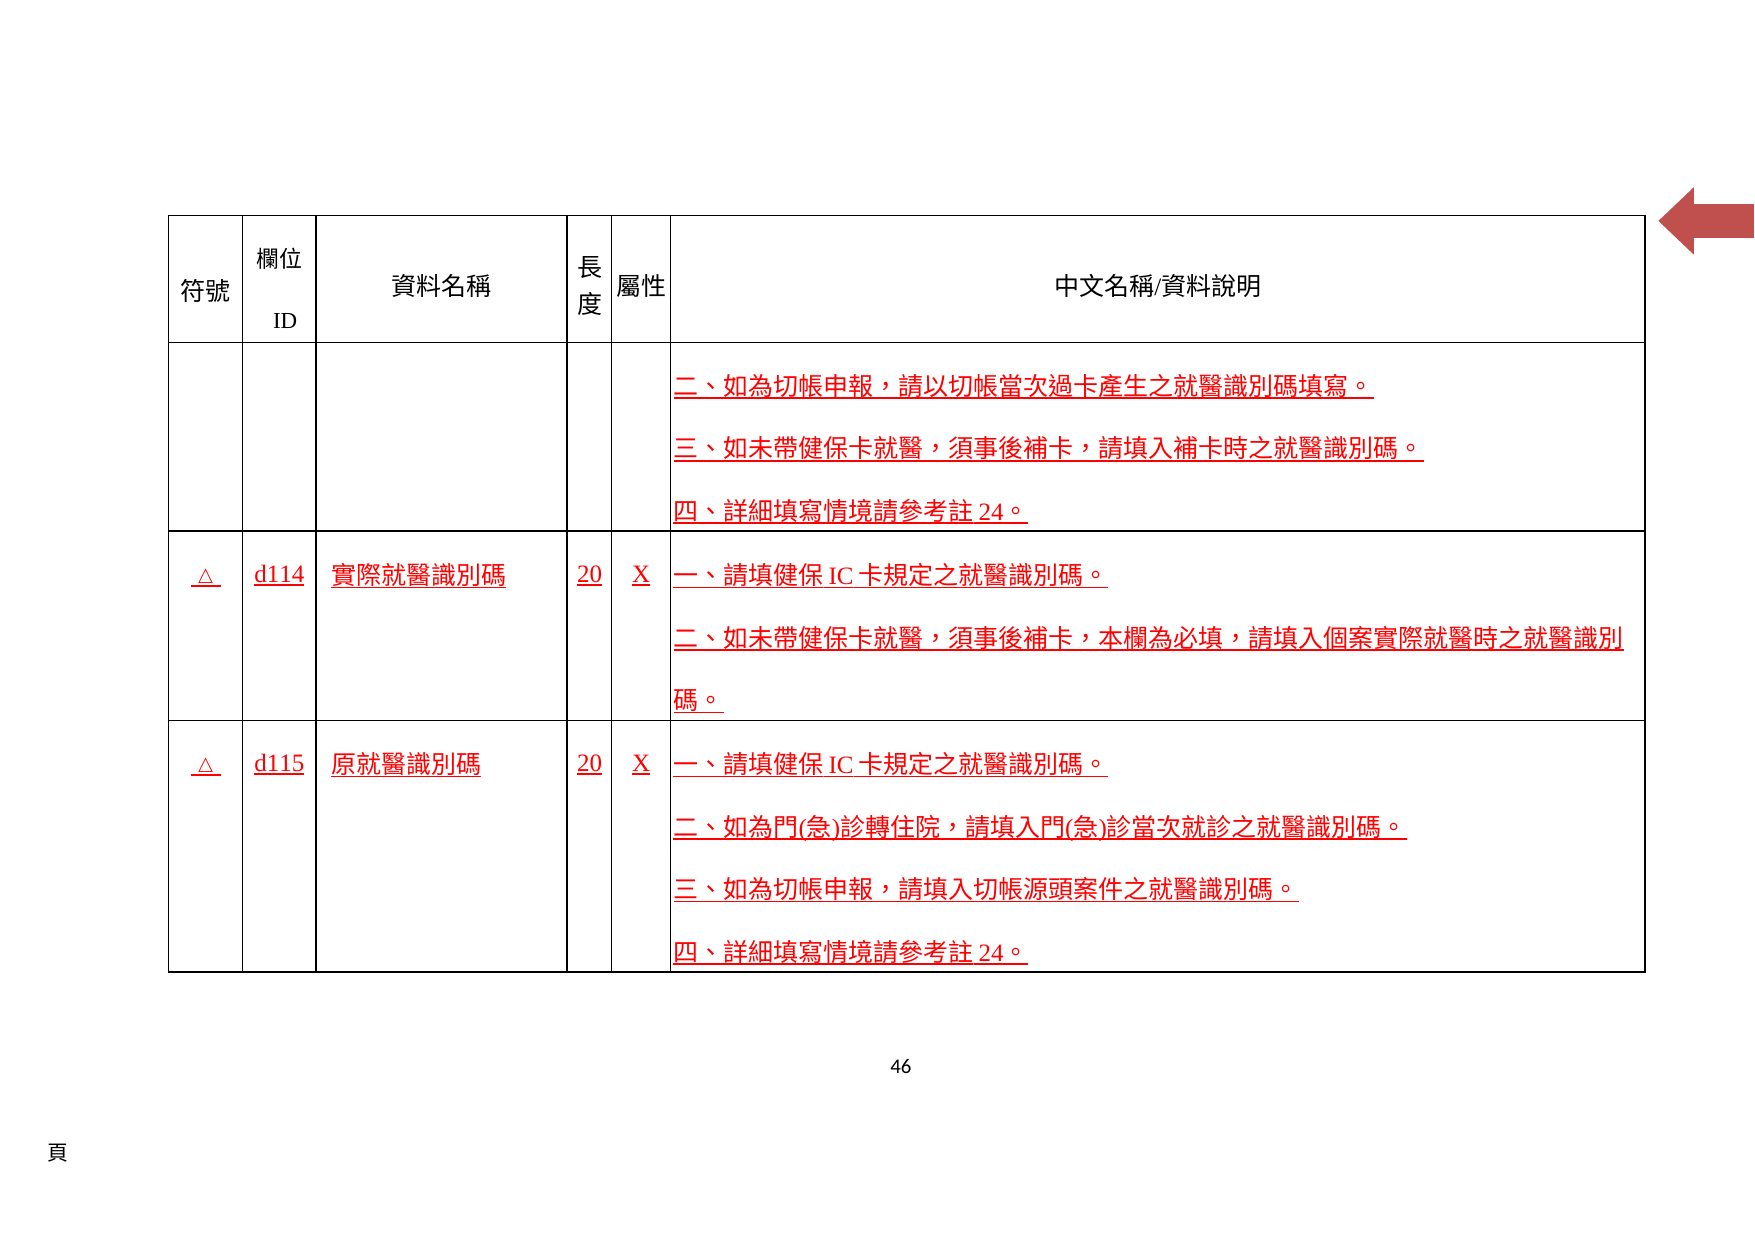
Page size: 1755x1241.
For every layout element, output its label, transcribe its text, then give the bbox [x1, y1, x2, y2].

table_header 資料名稱 [317, 216, 566, 341]
table_cell [317, 343, 566, 530]
table_header 中文名稱/資料說明 [671, 216, 1644, 341]
table_cell d114 [243, 532, 315, 719]
table_cell 一、請填健保IC卡規定之就醫識別碼。 二、如為門(急)診轉住院，請填入門(急)診當次就診之就醫識別碼。 三、如為切帳申報，請填入切帳源頭案件之就醫識別碼。 四、詳細填寫情境請參考註24。 [671, 721, 1644, 971]
table_cell [568, 343, 611, 530]
table_cell [243, 343, 315, 530]
table_cell 20 [568, 721, 611, 971]
table_cell 一、請填健保IC卡規定之就醫識別碼。 二、如未帶健保卡就醫，須事後補卡，本欄為必填，請填入個案實際就醫時之就醫識別碼。 [671, 532, 1644, 719]
table_cell X [612, 721, 670, 971]
table_cell 二、如為切帳申報，請以切帳當次過卡產生之就醫識別碼填寫。 三、如未帶健保卡就醫，須事後補卡，請填入補卡時之就醫識別碼。 四、詳細填寫情境請參考註24。 [671, 343, 1644, 530]
table_header 欄位 ID [243, 216, 315, 341]
table_cell 實際就醫識別碼 [317, 532, 566, 719]
table_cell [169, 343, 242, 530]
table_cell [612, 343, 670, 530]
table_header 屬性 [612, 216, 670, 341]
table_header 長度 [568, 216, 611, 341]
table_cell △ [169, 721, 242, 971]
table_header 符號 [169, 216, 242, 341]
table_cell △ [169, 532, 242, 719]
table_cell X [612, 532, 670, 719]
table_cell 原就醫識別碼 [317, 721, 566, 971]
table_cell d115 [243, 721, 315, 971]
table_cell 20 [568, 532, 611, 719]
